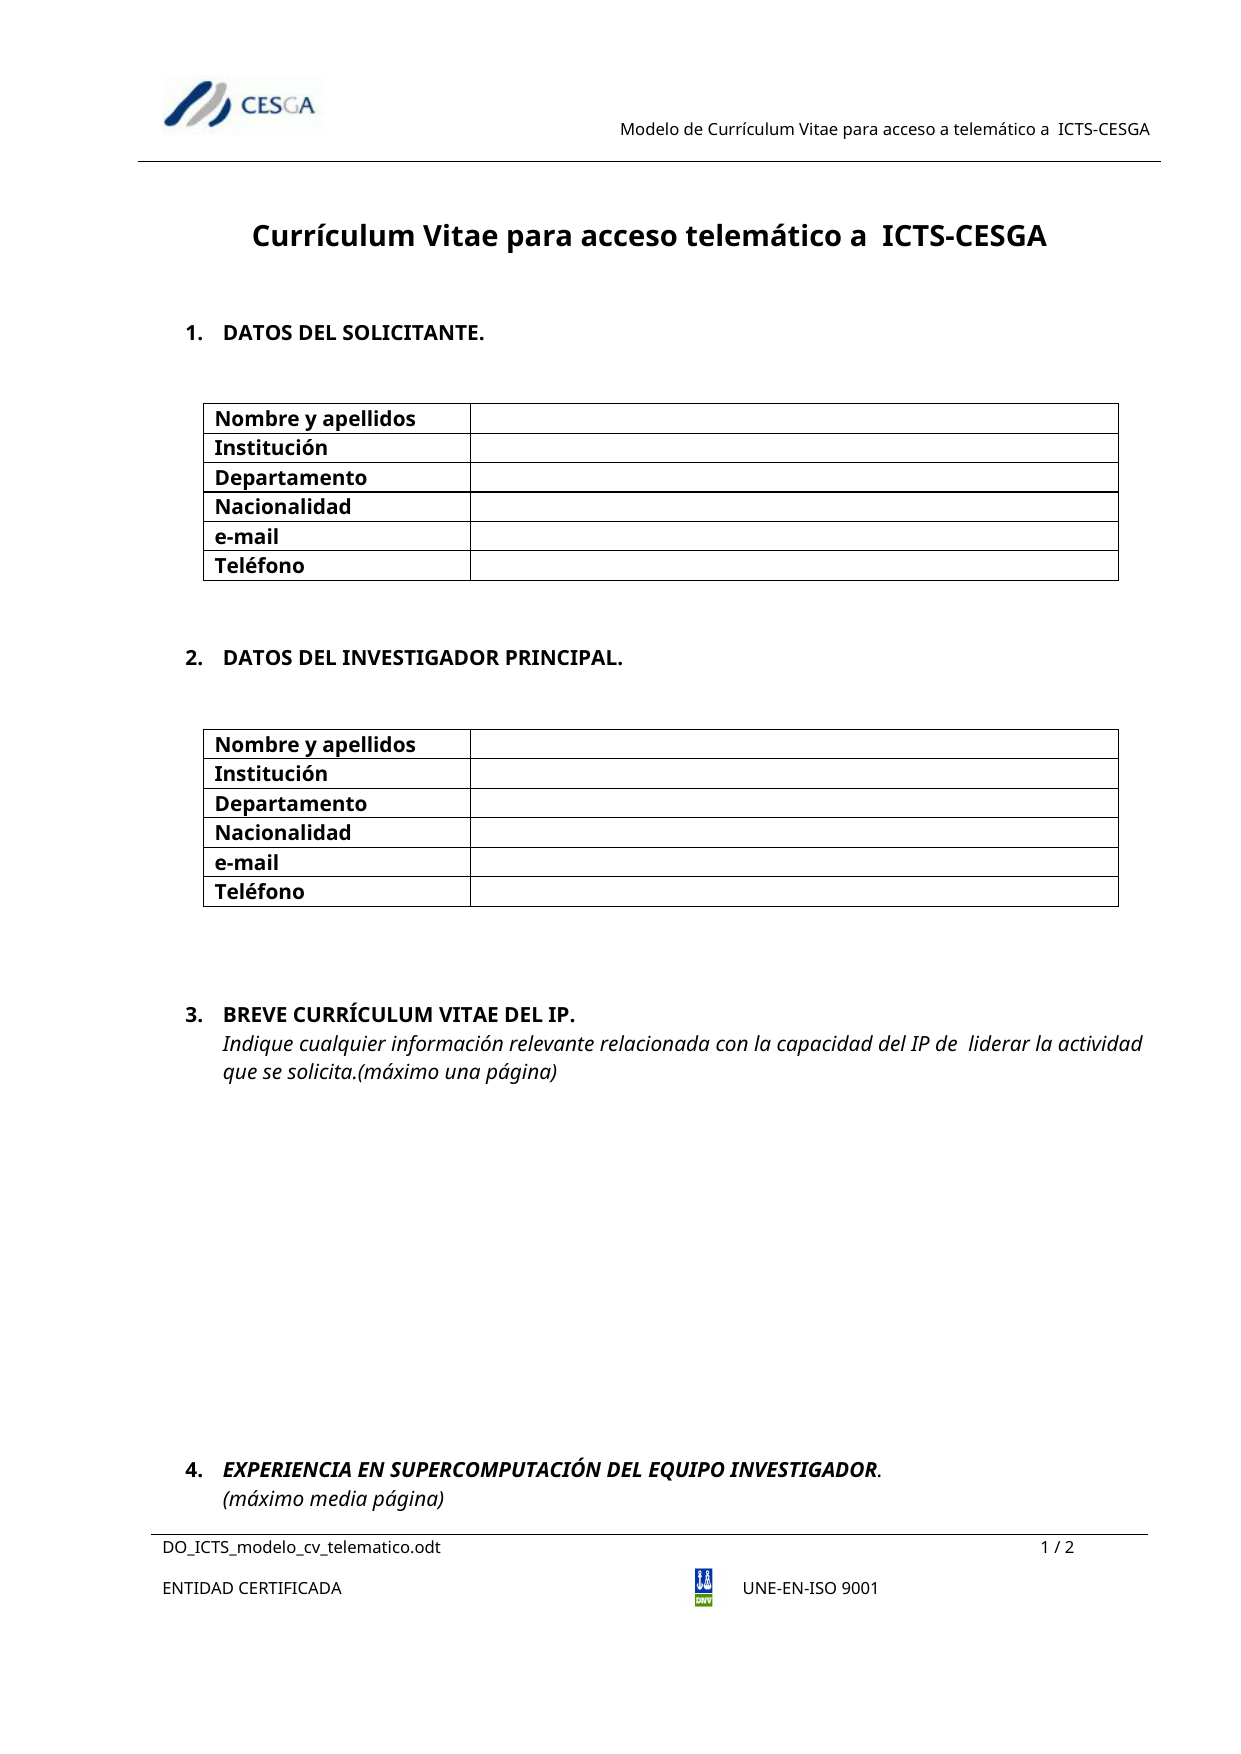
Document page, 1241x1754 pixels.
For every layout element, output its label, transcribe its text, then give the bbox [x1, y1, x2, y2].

picture [162, 75, 328, 137]
table_cell Departamento [204, 789, 470, 817]
table_cell [471, 434, 1118, 462]
table_cell [471, 818, 1118, 847]
list DATOS DEL INVESTIGADOR PRINCIPAL. [185, 643, 1151, 729]
table_cell [471, 522, 1118, 550]
text Currículum Vitae para acceso telemático a ICTS-CESGA [148, 184, 1151, 255]
table_cell [471, 848, 1118, 876]
table_cell [471, 789, 1118, 817]
table_cell [471, 759, 1118, 788]
table_cell [471, 463, 1118, 491]
table_header Nombre y apellidos [204, 730, 470, 758]
table_header [471, 404, 1118, 432]
list EXPERIENCIA EN SUPERCOMPUTACIÓN DEL EQUIPO INVESTIGADOR. (máximo media página) [185, 1455, 1151, 1512]
table_cell Departamento [204, 463, 470, 491]
table_cell e-mail [204, 522, 470, 550]
table_cell Teléfono [204, 551, 470, 580]
table_cell Institución [204, 434, 470, 462]
table_cell e-mail [204, 848, 470, 876]
table_cell Nacionalidad [204, 818, 470, 847]
table_header Nombre y apellidos [204, 404, 470, 432]
list BREVE CURRÍCULUM VITAE DEL IP. Indique cualquier información relevante relacionada con la capacidad del IP de liderar la actividad que se solicita.(máximo una página) [185, 1000, 1151, 1455]
picture [679, 1567, 728, 1609]
table_cell Teléfono [204, 877, 470, 906]
table_cell [471, 877, 1118, 906]
table_header [471, 730, 1118, 758]
table_cell Institución [204, 759, 470, 788]
table_cell Nacionalidad [204, 493, 470, 521]
list DATOS DEL SOLICITANTE. [185, 318, 1151, 403]
table_cell [471, 551, 1118, 580]
table_cell [471, 493, 1118, 521]
